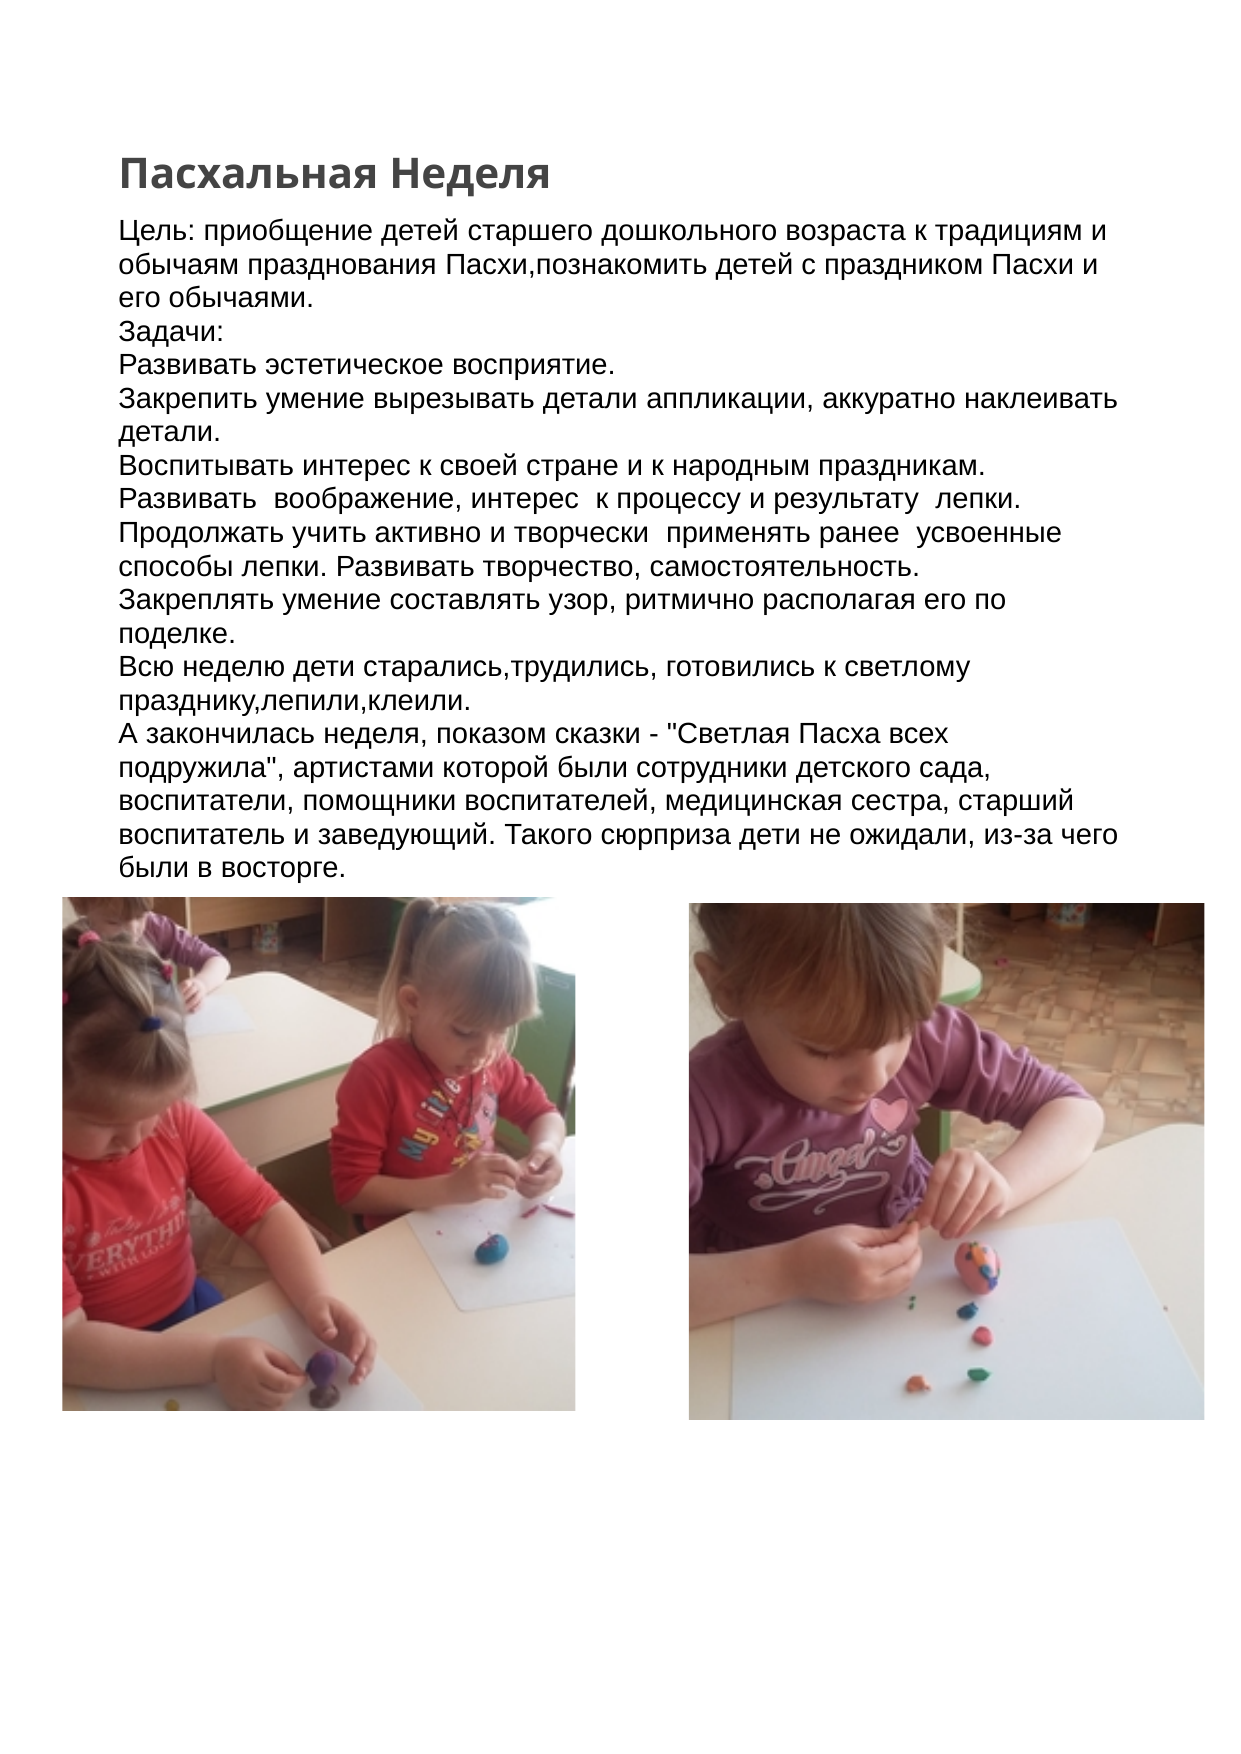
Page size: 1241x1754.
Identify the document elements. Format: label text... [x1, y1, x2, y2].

picture [688, 903, 1205, 1420]
text Цель: приобщение детей старшего дошкольного возраста к традициям и обычаям празднования Пасхи,познакомить детей с праздником Пасхи и его обычаями. Задачи: Развивать эстетическое восприятие. Закрепить умение вырезывать детали аппликации, аккуратно наклеивать детали. Воспитывать интерес к своей стране и к народным праздникам. Развивать воображение, интерес к процессу и результату лепки. Продолжать учить активно и творчески применять ранее усвоенные способы лепки. Развивать творчество, самостоятельность. Закреплять умение составлять узор, ритмично располагая его по поделке. Всю неделю дети старались,трудились, готовились к светлому празднику,лепили,клеили. А закончилась неделя, показом сказки - "Светлая Пасха всех подружила", артистами которой были сотрудники детского сада, воспитатели, помощники воспитателей, медицинская сестра, старший воспитатель и заведующий. Такого сюрприза дети не ожидали, из-за чего были в восторге. [118, 213, 1122, 884]
subtitle Пасхальная Неделя [118, 143, 1122, 201]
picture [62, 897, 576, 1411]
